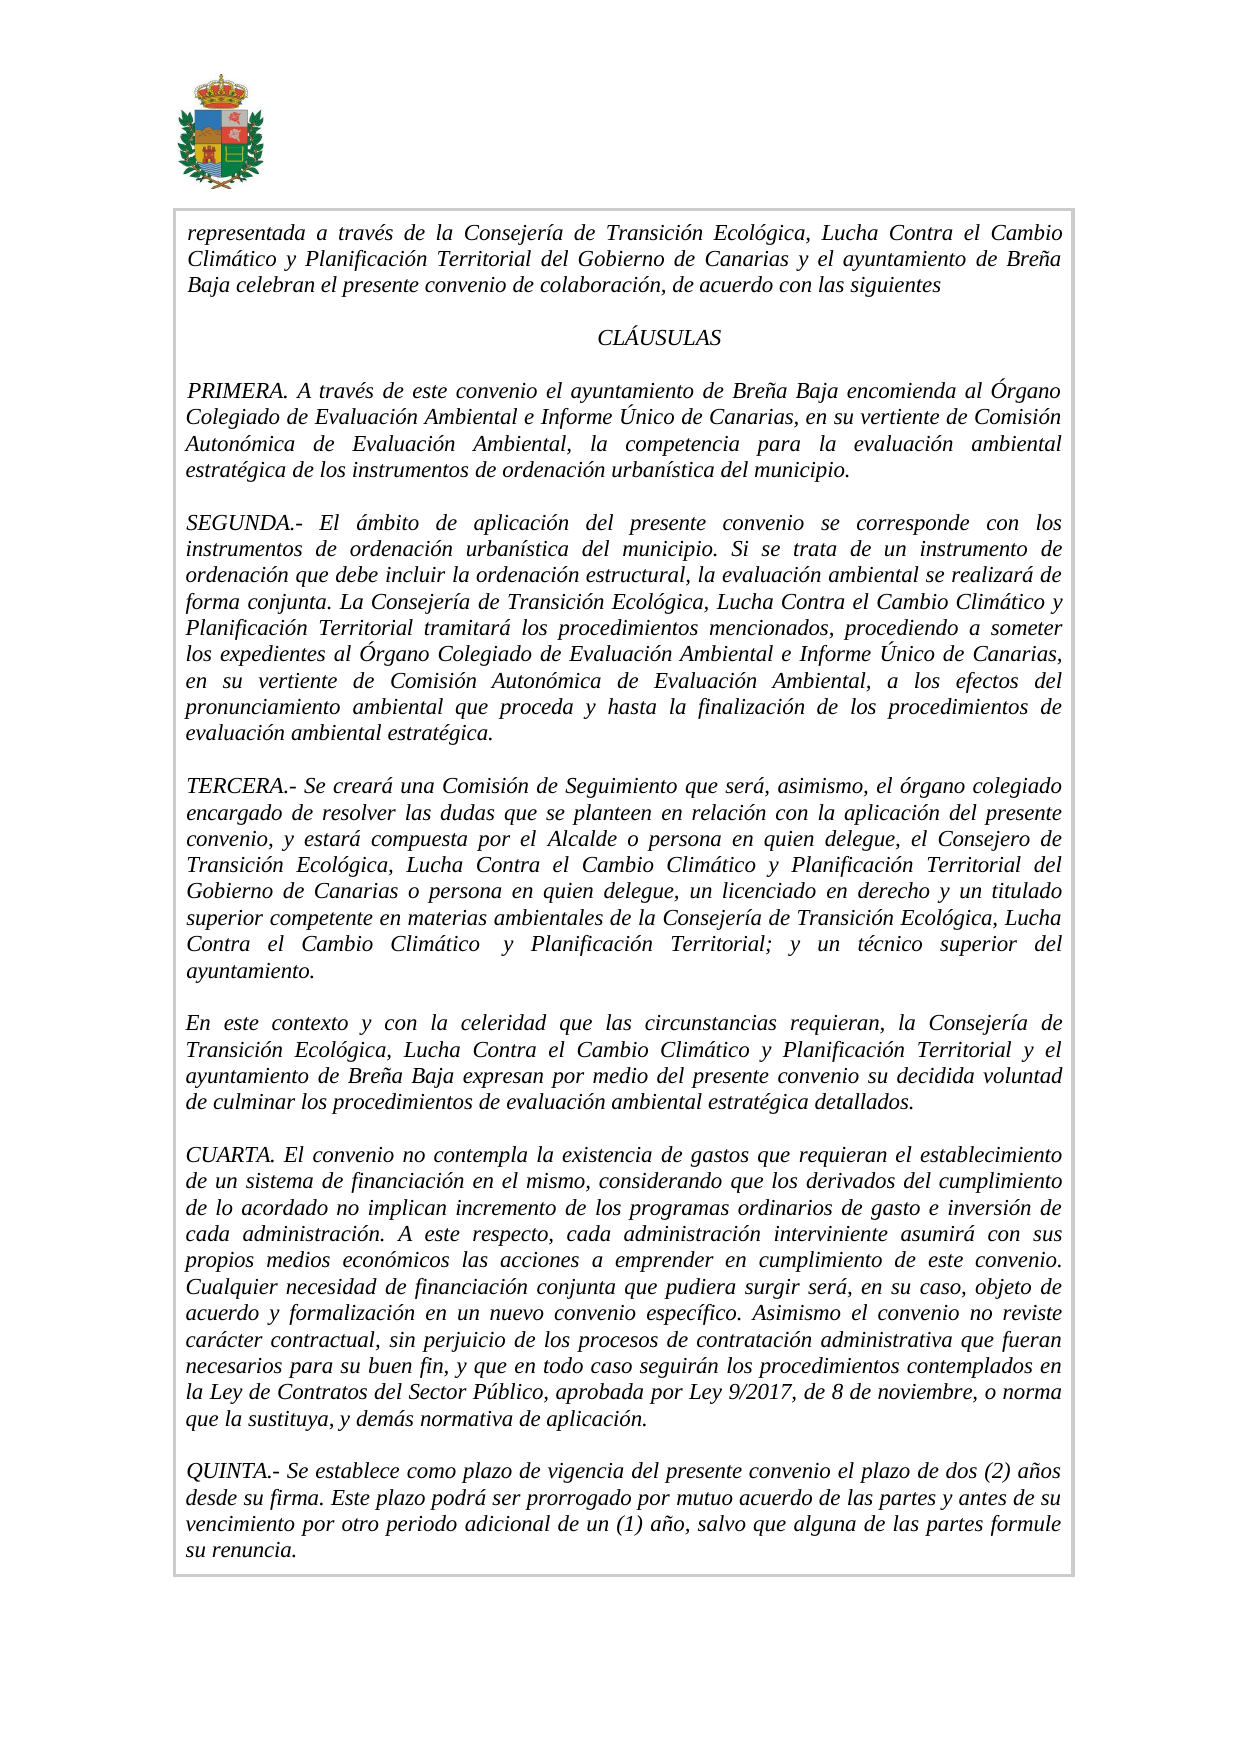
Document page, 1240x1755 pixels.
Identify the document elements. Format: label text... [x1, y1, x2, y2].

text [1075, 324, 1196, 351]
text representada a través de la Consejería de Transición Ecológica, Lucha Contra el Cambio Climático y Planificación Territorial del Gobierno de Canarias y el ayuntamiento de Breña Baja celebran el presente convenio de colaboración, de acuerdo con las siguientes [187, 219, 1062, 298]
text CUARTA. El convenio no contempla la existencia de gastos que requieran el establecimiento de un sistema de financiación en el mismo, considerando que los derivados del cumplimiento de lo acordado no implican incremento de los programas ordinarios de gasto e inversión de cada administración. A este respecto, cada administración interviniente asumirá con sus propios medios económicos las acciones a emprender en cumplimiento de este convenio. Cualquier necesidad de financiación conjunta que pudiera surgir será, en su caso, objeto de acuerdo y formalización en un nuevo convenio específico. Asimismo el convenio no reviste carácter contractual, sin perjuicio de los procesos de contratación administrativa que fueran necesarios para su buen fin, y que en todo caso seguirán los procedimientos contemplados en la Ley de Contratos del Sector Público, aprobada por Ley 9/2017, de 8 de noviembre, o norma que la sustituya, y demás normativa de aplicación. [185, 1141, 1062, 1431]
text TERCERA.- Se creará una Comisión de Seguimiento que será, asimismo, el órgano colegiado encargado de resolver las dudas que se planteen en relación con la aplicación del presente convenio, y estará compuesta por el Alcalde o persona en quien delegue, el Consejero de Transición Ecológica, Lucha Contra el Cambio Climático y Planificación Territorial del Gobierno de Canarias o persona en quien delegue, un licenciado en derecho y un titulado superior competente en materias ambientales de la Consejería de Transición Ecológica, Lucha Contra el Cambio Climático y Planificación Territorial; y un técnico superior del ayuntamiento. [186, 772, 1062, 983]
text SEGUNDA.- El ámbito de aplicación del presente convenio se corresponde con los instrumentos de ordenación urbanística del municipio. Si se trata de un instrumento de ordenación que debe incluir la ordenación estructural, la evaluación ambiental se realizará de forma conjunta. La Consejería de Transición Ecológica, Lucha Contra el Cambio Climático y Planificación Territorial tramitará los procedimientos mencionados, procediendo a someter los expedientes al Órgano Colegiado de Evaluación Ambiental e Informe Único de Canarias, en su vertiente de Comisión Autonómica de Evaluación Ambiental, a los efectos del pronunciamiento ambiental que proceda y hasta la finalización de los procedimientos de evaluación ambiental estratégica. [185, 509, 1062, 746]
text [124, 324, 173, 351]
text CLÁUSULAS [176, 324, 1071, 351]
text En este contexto y con la celeridad que las circunstancias requieran, la Consejería de Transición Ecológica, Lucha Contra el Cambio Climático y Planificación Territorial y el ayuntamiento de Breña Baja expresan por medio del presente convenio su decidida voluntad de culminar los procedimientos de evaluación ambiental estratégica detallados. [185, 1009, 1062, 1115]
text QUINTA.- Se establece como plazo de vigencia del presente convenio el plazo de dos (2) años desde su firma. Este plazo podrá ser prorrogado por mutuo acuerdo de las partes y antes de su vencimiento por otro periodo adicional de un (1) año, salvo que alguna de las partes formule su renuncia. [185, 1457, 1062, 1563]
text PRIMERA. A través de este convenio el ayuntamiento de Breña Baja encomienda al Órgano Colegiado de Evaluación Ambiental e Informe Único de Canarias, en su vertiente de Comisión Autonómica de Evaluación Ambiental, la competencia para la evaluación ambiental estratégica de los instrumentos de ordenación urbanística del municipio. [185, 377, 1062, 482]
